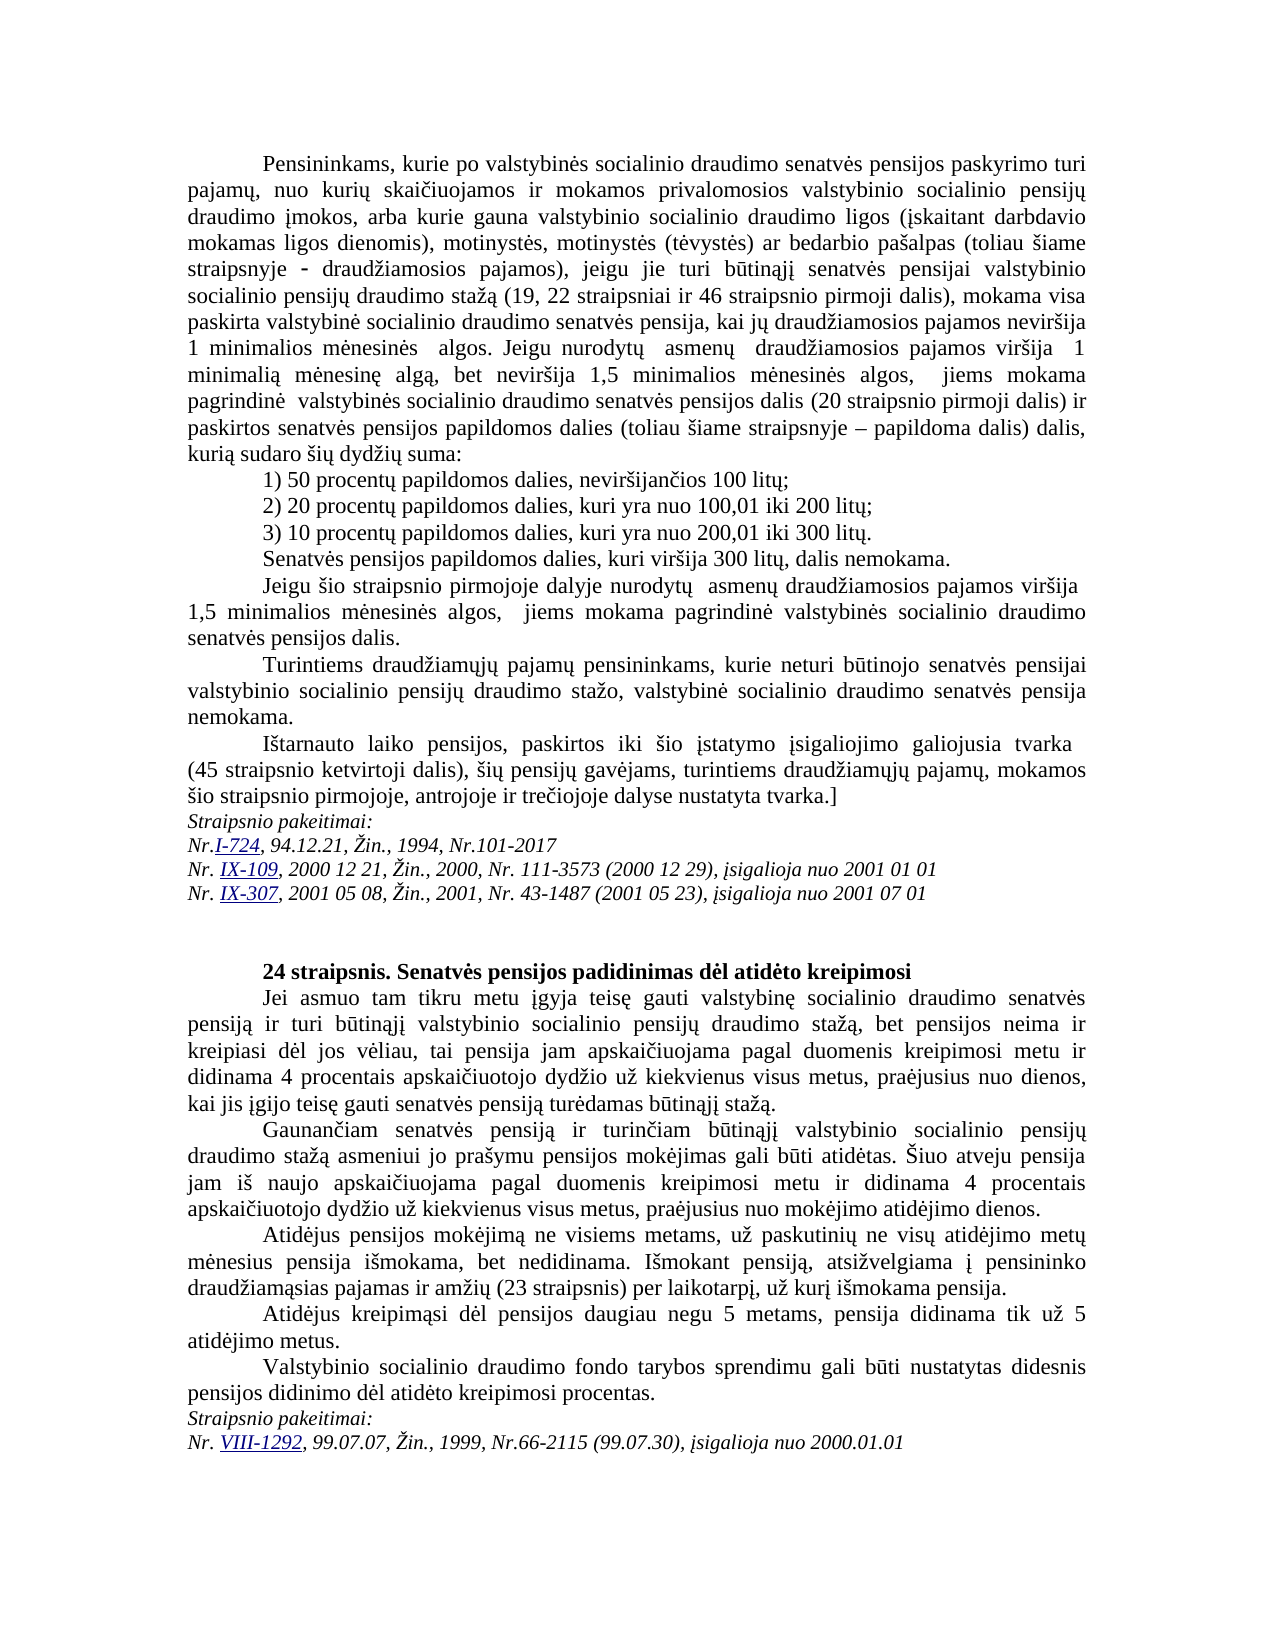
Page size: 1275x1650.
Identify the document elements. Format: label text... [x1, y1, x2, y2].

text Straipsnio pakeitimai: [187, 1406, 1087, 1430]
text Valstybinio socialinio draudimo fondo tarybos sprendimu gali būti nustatytas didesnis pensijos didinimo dėl atidėto kreipimosi procentas. [187, 1353, 1087, 1406]
text Ištarnauto laiko pensijos, paskirtos iki šio įstatymo įsigaliojimo galiojusia tvarka (45 straipsnio ketvirtoji dalis), šių pensijų gavėjams, turintiems draudžiamųjų pajamų, mokamos šio straipsnio pirmojoje, antrojoje ir trečiojoje dalyse nustatyta tvarka.] [187, 730, 1087, 809]
text 24 straipsnis. Senatvės pensijos padidinimas dėl atidėto kreipimosi [187, 958, 1087, 984]
text 1) 50 procentų papildomos dalies, neviršijančios 100 litų; [187, 466, 1087, 493]
text Nr. IX-109, 2000 12 21, Žin., 2000, Nr. 111-3573 (2000 12 29), įsigalioja nuo 2001 01 01 [187, 857, 1087, 881]
text 2) 20 procentų papildomos dalies, kuri yra nuo 100,01 iki 200 litų; [187, 493, 1087, 519]
text Jeigu šio straipsnio pirmojoje dalyje nurodytų asmenų draudžiamosios pajamos viršija 1,5 minimalios mėnesinės algos, jiems mokama pagrindinė valstybinės socialinio draudimo senatvės pensijos dalis. [187, 572, 1087, 651]
text Pensininkams, kurie po valstybinės socialinio draudimo senatvės pensijos paskyrimo turi pajamų, nuo kurių skaičiuojamos ir mokamos privalomosios valstybinio socialinio pensijų draudimo įmokos, arba kurie gauna valstybinio socialinio draudimo ligos (įskaitant darbdavio mokamas ligos dienomis), motinystės, motinystės (tėvystės) ar bedarbio pašalpas (toliau šiame straipsnyje  draudžiamosios pajamos), jeigu jie turi būtinąjį senatvės pensijai valstybinio socialinio pensijų draudimo stažą (19, 22 straipsniai ir 46 straipsnio pirmoji dalis), mokama visa paskirta valstybinė socialinio draudimo senatvės pensija, kai jų draudžiamosios pajamos neviršija 1 minimalios mėnesinės algos. Jeigu nurodytų asmenų draudžiamosios pajamos viršija 1 minimalią mėnesinę algą, bet neviršija 1,5 minimalios mėnesinės algos, jiems mokama pagrindinė valstybinės socialinio draudimo senatvės pensijos dalis (20 straipsnio pirmoji dalis) ir paskirtos senatvės pensijos papildomos dalies (toliau šiame straipsnyje – papildoma dalis) dalis, kurią sudaro šių dydžių suma: [187, 150, 1087, 466]
text Senatvės pensijos papildomos dalies, kuri viršija 300 litų, dalis nemokama. [187, 545, 1087, 572]
text Straipsnio pakeitimai: [187, 809, 1087, 833]
text Atidėjus kreipimąsi dėl pensijos daugiau negu 5 metams, pensija didinama tik už 5 atidėjimo metus. [187, 1300, 1087, 1353]
text Jei asmuo tam tikru metu įgyja teisę gauti valstybinę socialinio draudimo senatvės pensiją ir turi būtinąjį valstybinio socialinio pensijų draudimo stažą, bet pensijos neima ir kreipiasi dėl jos vėliau, tai pensija jam apskaičiuojama pagal duomenis kreipimosi metu ir didinama 4 procentais apskaičiuotojo dydžio už kiekvienus visus metus, praėjusius nuo dienos, kai jis įgijo teisę gauti senatvės pensiją turėdamas būtinąjį stažą. [187, 984, 1087, 1116]
subtitle Nr. IX-307, 2001 05 08, Žin., 2001, Nr. 43-1487 (2001 05 23), įsigalioja nuo 2001 07 01 [187, 881, 1087, 905]
text Nr. VIII-1292, 99.07.07, Žin., 1999, Nr.66-2115 (99.07.30), įsigalioja nuo 2000.01.01 [187, 1430, 1087, 1454]
text Turintiems draudžiamųjų pajamų pensininkams, kurie neturi būtinojo senatvės pensijai valstybinio socialinio pensijų draudimo stažo, valstybinė socialinio draudimo senatvės pensija nemokama. [187, 651, 1087, 730]
text 3) 10 procentų papildomos dalies, kuri yra nuo 200,01 iki 300 litų. [187, 519, 1087, 545]
text Gaunančiam senatvės pensiją ir turinčiam būtinąjį valstybinio socialinio pensijų draudimo stažą asmeniui jo prašymu pensijos mokėjimas gali būti atidėtas. Šiuo atveju pensija jam iš naujo apskaičiuojama pagal duomenis kreipimosi metu ir didinama 4 procentais apskaičiuotojo dydžio už kiekvienus visus metus, praėjusius nuo mokėjimo atidėjimo dienos. [187, 1116, 1087, 1221]
text Nr.I-724, 94.12.21, Žin., 1994, Nr.101-2017 [187, 833, 1087, 857]
text Atidėjus pensijos mokėjimą ne visiems metams, už paskutinių ne visų atidėjimo metų mėnesius pensija išmokama, bet nedidinama. Išmokant pensiją, atsižvelgiama į pensininko draudžiamąsias pajamas ir amžių (23 straipsnis) per laikotarpį, už kurį išmokama pensija. [187, 1221, 1087, 1300]
